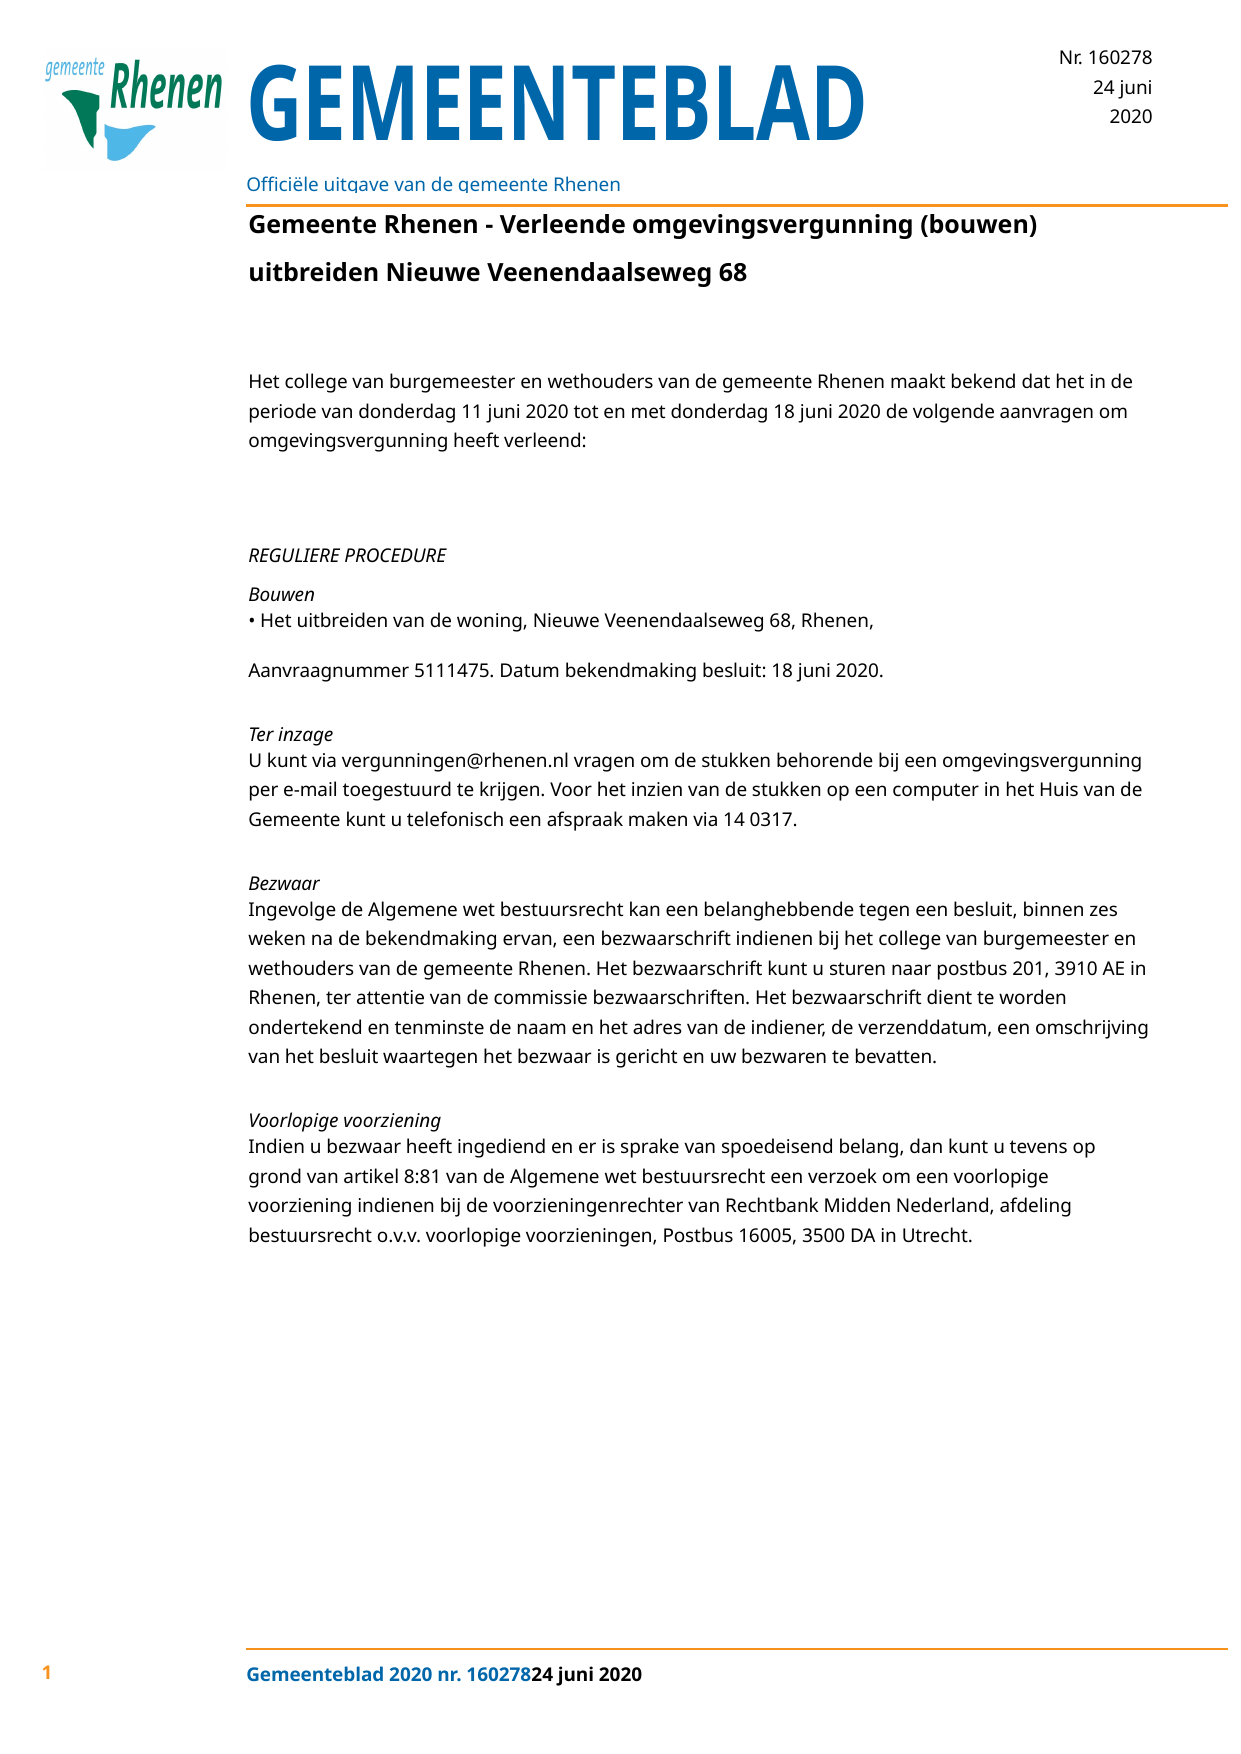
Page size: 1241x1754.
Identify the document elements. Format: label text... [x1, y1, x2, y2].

text Bezwaar [248, 870, 1152, 896]
text Gemeente Rhenen - Verleende omgevingsvergunning (bouwen) uitbreiden Nieuwe Veenendaalseweg 68 [248, 207, 1152, 288]
picture [41, 47, 231, 172]
text REGULIERE PROCEDURE [248, 542, 1152, 568]
text Ter inzage [248, 721, 1152, 747]
text Bouwen [248, 581, 1152, 607]
text U kunt via vergunningen@rhenen.nl vragen om de stukken behorende bij een omgevingsvergunning per e-mail toegestuurd te krijgen. Voor het inzien van de stukken op een computer in het Huis van de Gemeente kunt u telefonisch een afspraak maken via 14 0317. [248, 747, 1152, 832]
text Aanvraagnummer 5111475. Datum bekendmaking besluit: 18 juni 2020. [248, 657, 1152, 683]
text • Het uitbreiden van de woning, Nieuwe Veenendaalseweg 68, Rhenen, [248, 607, 1152, 633]
text Het college van burgemeester en wethouders van de gemeente Rhenen maakt bekend dat het in de periode van donderdag 11 juni 2020 tot en met donderdag 18 juni 2020 de volgende aanvragen om omgevingsvergunning heeft verleend: [248, 368, 1152, 453]
text Ingevolge de Algemene wet bestuursrecht kan een belanghebbende tegen een besluit, binnen zes weken na de bekendmaking ervan, een bezwaarschrift indienen bij het college van burgemeester en wethouders van de gemeente Rhenen. Het bezwaarschrift kunt u sturen naar postbus 201, 3910 AE in Rhenen, ter attentie van de commissie bezwaarschriften. Het bezwaarschrift dient te worden ondertekend en tenminste de naam en het adres van de indiener, de verzenddatum, een omschrijving van het besluit waartegen het bezwaar is gericht en uw bezwaren te bevatten. [248, 896, 1152, 1069]
text Indien u bezwaar heeft ingediend en er is sprake van spoedeisend belang, dan kunt u tevens op grond van artikel 8:81 van de Algemene wet bestuursrecht een verzoek om een voorlopige voorziening indienen bij de voorzieningenrechter van Rechtbank Midden Nederland, afdeling bestuursrecht o.v.v. voorlopige voorzieningen, Postbus 16005, 3500 DA in Utrecht. [248, 1133, 1152, 1248]
text Voorlopige voorziening [248, 1108, 1152, 1133]
